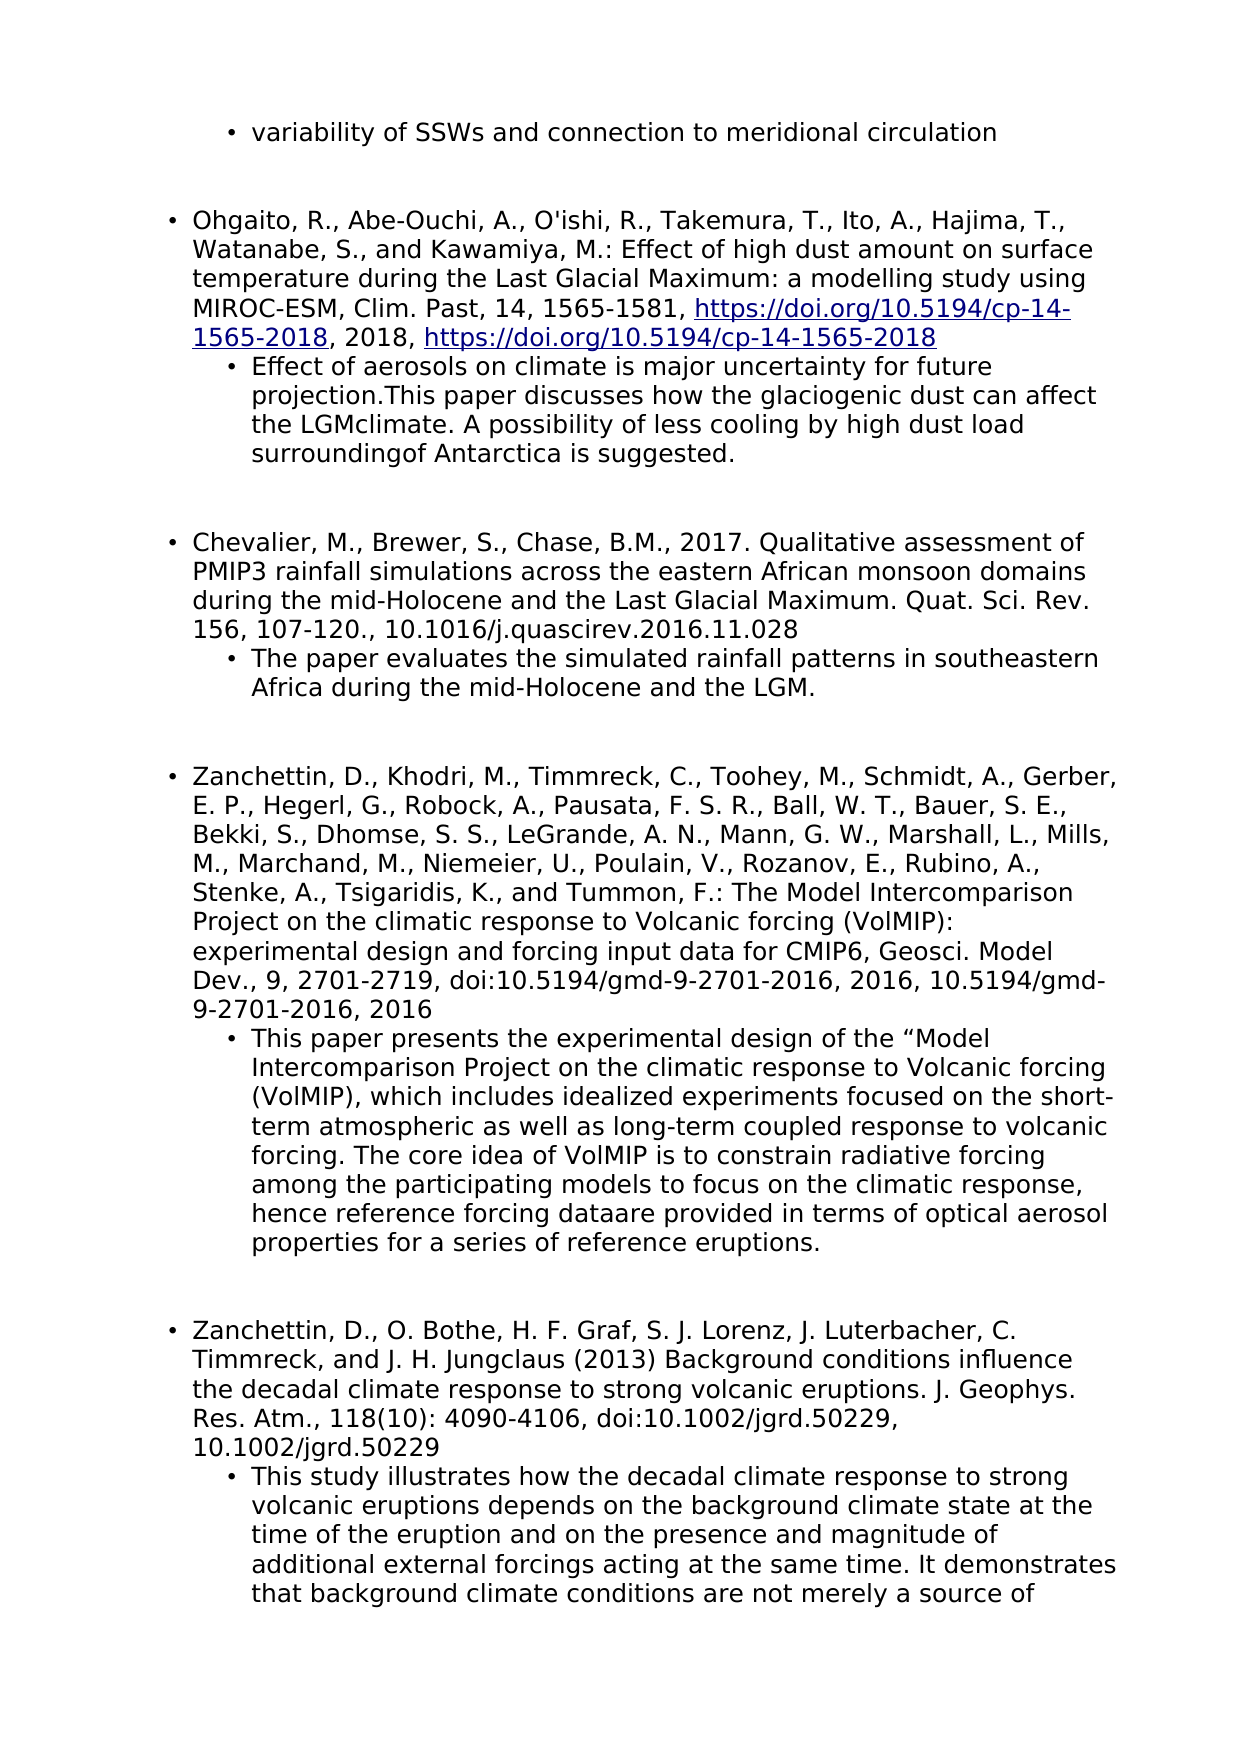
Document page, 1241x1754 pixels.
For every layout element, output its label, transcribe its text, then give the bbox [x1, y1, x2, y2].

list Ohgaito, R., Abe-Ouchi, A., O'ishi, R., Takemura, T., Ito, A., Hajima, T., Watanabe, S., and Kawamiya, M.: Effect of high dust amount on surface temperature during the Last Glacial Maximum: a modelling study using MIROC-ESM, Clim. Past, 14, 1565-1581, https://doi.org/10.5194/cp-14-1565-2018, 2018, https://doi.org/10.5194/cp-14-1565-2018 [177, 206, 1122, 352]
list Effect of aerosols on climate is major uncertainty for future projection.This paper discusses how the glaciogenic dust can affect the LGMclimate. A possibility of less cooling by high dust load surroundingof Antarctica is suggested. [236, 352, 1122, 469]
list variability of SSWs and connection to meridional circulation [236, 118, 1122, 147]
list Zanchettin, D., O. Bothe, H. F. Graf, S. J. Lorenz, J. Luterbacher, C. Timmreck, and J. H. Jungclaus (2013) Background conditions influence the decadal climate response to strong volcanic eruptions. J. Geophys. Res. Atm., 118(10): 4090-4106, doi:10.1002/jgrd.50229, 10.1002/jgrd.50229 [177, 1316, 1122, 1462]
list The paper evaluates the simulated rainfall patterns in southeastern Africa during the mid-Holocene and the LGM. [236, 644, 1122, 703]
list Zanchettin, D., Khodri, M., Timmreck, C., Toohey, M., Schmidt, A., Gerber, E. P., Hegerl, G., Robock, A., Pausata, F. S. R., Ball, W. T., Bauer, S. E., Bekki, S., Dhomse, S. S., LeGrande, A. N., Mann, G. W., Marshall, L., Mills, M., Marchand, M., Niemeier, U., Poulain, V., Rozanov, E., Rubino, A., Stenke, A., Tsigaridis, K., and Tummon, F.: The Model Intercomparison Project on the climatic response to Volcanic forcing (VolMIP): experimental design and forcing input data for CMIP6, Geosci. Model Dev., 9, 2701-2719, doi:10.5194/gmd-9-2701-2016, 2016, 10.5194/gmd-9-2701-2016, 2016 [177, 762, 1122, 1024]
list This paper presents the experimental design of the “Model Intercomparison Project on the climatic response to Volcanic forcing (VolMIP), which includes idealized experiments focused on the short-term atmospheric as well as long-term coupled response to volcanic forcing. The core idea of VolMIP is to constrain radiative forcing among the participating models to focus on the climatic response, hence reference forcing dataare provided in terms of optical aerosol properties for a series of reference eruptions. [236, 1024, 1122, 1257]
list This study illustrates how the decadal climate response to strong volcanic eruptions depends on the background climate state at the time of the eruption and on the presence and magnitude of additional external forcings acting at the same time. It demonstrates that background climate conditions are not merely a source of [236, 1462, 1122, 1608]
list Chevalier, M., Brewer, S., Chase, B.M., 2017. Qualitative assessment of PMIP3 rainfall simulations across the eastern African monsoon domains during the mid-Holocene and the Last Glacial Maximum. Quat. Sci. Rev. 156, 107-120., 10.1016/j.quascirev.2016.11.028 [177, 528, 1122, 644]
